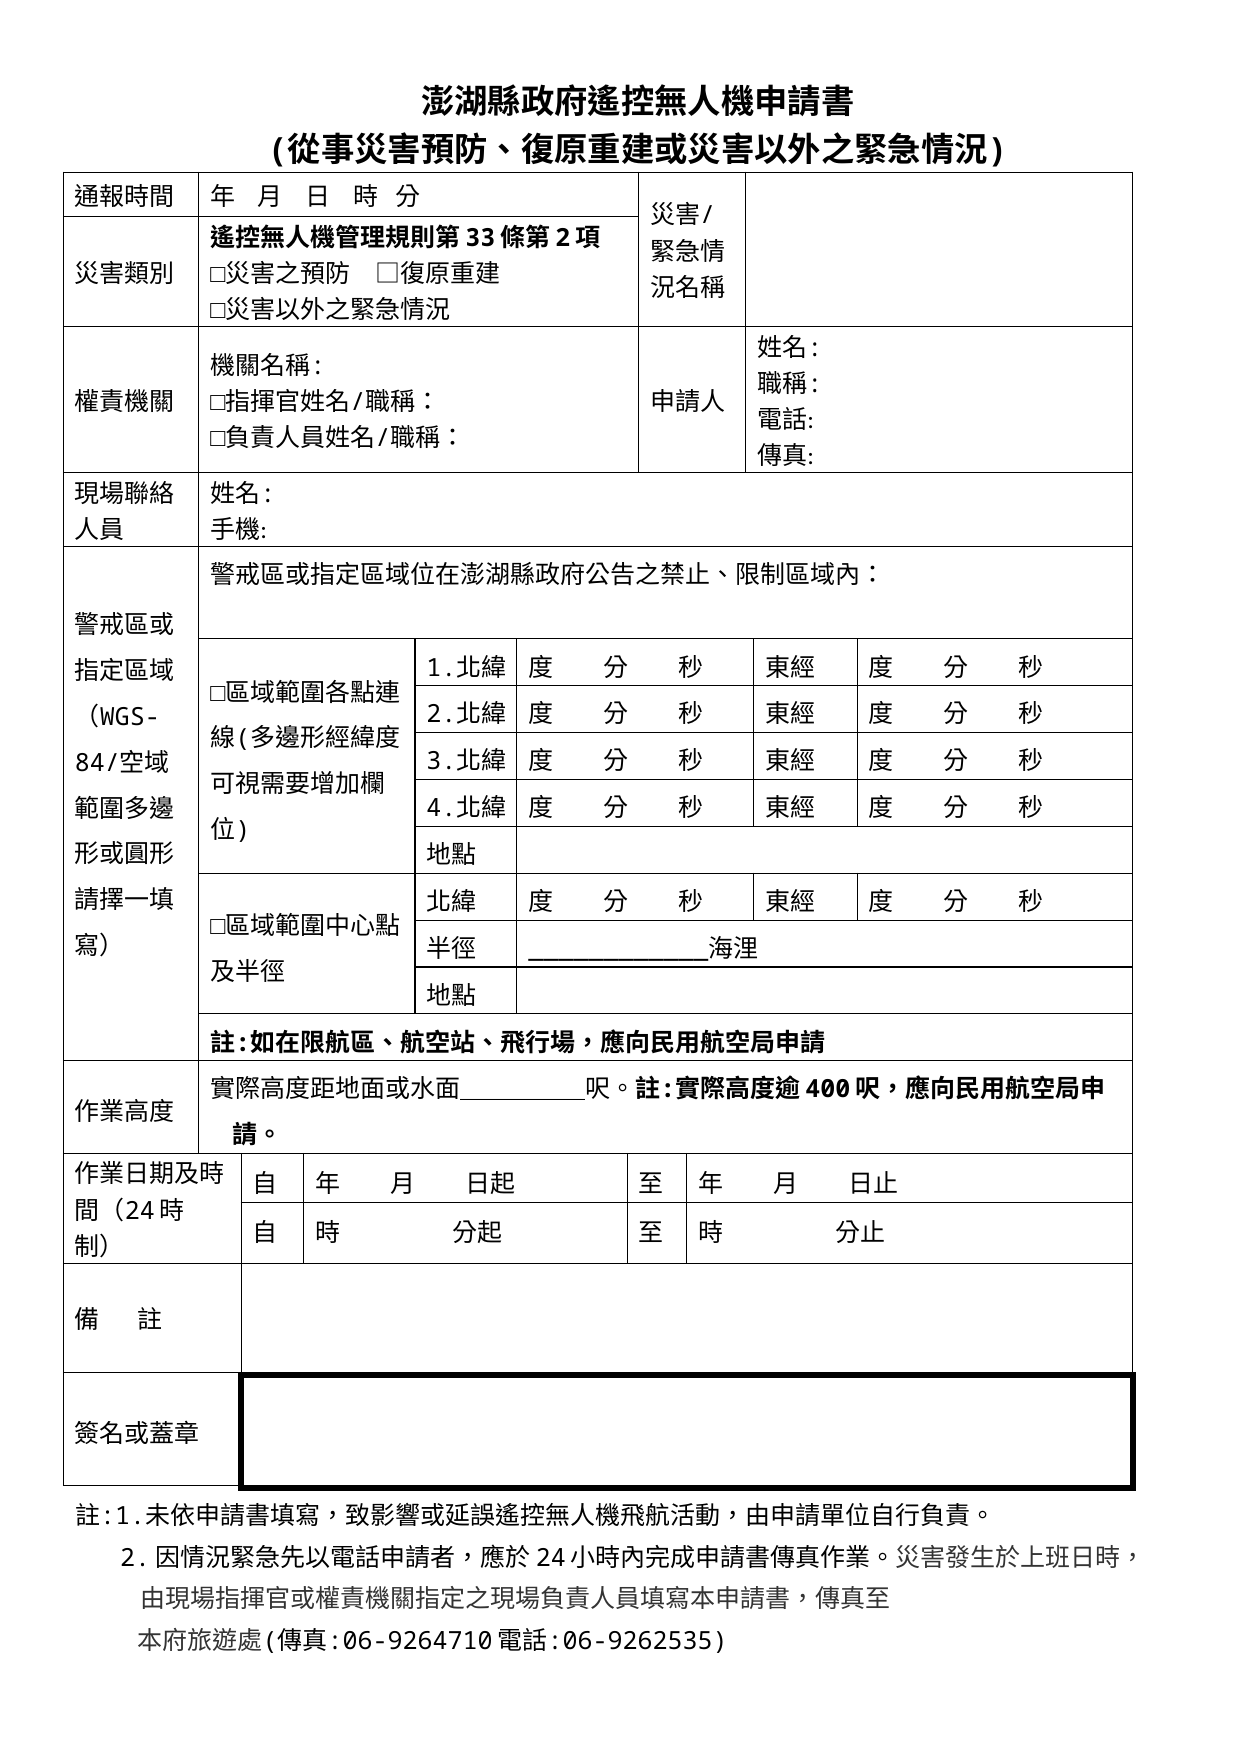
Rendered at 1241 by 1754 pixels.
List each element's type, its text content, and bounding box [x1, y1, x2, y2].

table_cell 度 分 秒 [517, 686, 753, 732]
table_cell 半徑 [416, 921, 516, 966]
table_cell 自 [242, 1203, 303, 1263]
table_cell 姓名: 職稱: 電話: 傳真: [746, 327, 1132, 472]
table_cell 度 分 秒 [858, 733, 1132, 779]
table_cell 姓名: 手機: [199, 473, 1132, 546]
table_cell 簽名或蓋章 [64, 1373, 238, 1485]
table_cell 2.北緯 [416, 686, 516, 732]
table_cell 備 註 [64, 1264, 241, 1372]
table_cell 自 [242, 1154, 303, 1202]
table_cell 東經 [754, 686, 857, 732]
text 2. 因情況緊急先以電話申請者，應於24小時內完成申請書傳真作業。災害發生於上班日時，由現場指揮官或權責機關指定之現場負責人員填寫本申請書，傳真至 [75, 1533, 1165, 1616]
table_cell 年 月 日起 [304, 1154, 627, 1202]
text 本府旅遊處(傳真:06-9264710電話:06-9262535) [137, 1616, 1165, 1658]
table_cell 度 分 秒 [858, 639, 1132, 685]
table_cell 遙控無人機管理規則第33條第2項 □災害之預防 □復原重建 □災害以外之緊急情況 [199, 217, 638, 326]
table_cell 度 分 秒 [517, 733, 753, 779]
table_cell 度 分 秒 [517, 780, 753, 826]
table_cell 作業日期及時間（24時制） [64, 1154, 241, 1263]
table_cell 1.北緯 [416, 639, 516, 685]
table_cell 註:如在限航區、航空站、飛行場，應向民用航空局申請 [199, 1014, 1132, 1060]
table_cell 災害類別 [64, 217, 198, 326]
table_cell 現場聯絡人員 [64, 473, 198, 546]
table_cell 至 [628, 1154, 686, 1202]
table_cell 度 分 秒 [858, 874, 1132, 919]
table_cell □區域範圍中心點及半徑 [199, 874, 414, 1013]
table_cell 時 分起 [304, 1203, 627, 1263]
table_cell 地點 [416, 827, 516, 873]
table_cell ____________海浬 [517, 921, 1132, 966]
text (從事災害預防、復原重建或災害以外之緊急情況) [75, 123, 1200, 172]
text 澎湖縣政府遙控無人機申請書 [75, 75, 1200, 123]
table_cell [242, 1264, 1132, 1372]
table_header 年 月 日 時 分 [199, 173, 638, 216]
table_cell 度 分 秒 [517, 874, 753, 919]
table_cell 作業高度 [64, 1061, 198, 1153]
table_cell 度 分 秒 [858, 780, 1132, 826]
table_cell 東經 [754, 780, 857, 826]
table_cell 東經 [754, 733, 857, 779]
table_cell [244, 1378, 1130, 1485]
table_header 災害/緊急情況名稱 [639, 173, 745, 326]
table_cell 年 月 日止 [687, 1154, 1132, 1202]
table_cell 北緯 [416, 874, 516, 919]
table_cell 申請人 [639, 327, 745, 472]
table_header 通報時間 [64, 173, 198, 216]
table_cell 東經 [754, 639, 857, 685]
table_cell 度 分 秒 [858, 686, 1132, 732]
table_cell 東經 [754, 874, 857, 919]
table_cell 度 分 秒 [517, 639, 753, 685]
table_cell 3.北緯 [416, 733, 516, 779]
table_cell 警戒區或指定區域位在澎湖縣政府公告之禁止、限制區域內： [199, 547, 1132, 638]
table_cell 地點 [416, 968, 516, 1013]
table_cell 時 分止 [687, 1203, 1132, 1263]
table_cell 機關名稱: □指揮官姓名/職稱： □負責人員姓名/職稱： [199, 327, 638, 472]
text 註:1.未依申請書填寫，致影響或延誤遙控無人機飛航活動，由申請單位自行負責。 [75, 1491, 1165, 1533]
table_cell 至 [628, 1203, 686, 1263]
table_cell 實際高度距地面或水面＿＿＿＿＿呎。註:實際高度逾400呎，應向民用航空局申請。 [199, 1061, 1132, 1153]
table_cell [517, 827, 1132, 873]
table_cell 警戒區或指定區域（WGS-84/空域範圍多邊形或圓形請擇一填寫） [64, 547, 198, 1060]
table_cell □區域範圍各點連線(多邊形經緯度可視需要增加欄位) [199, 639, 414, 873]
table_cell [517, 968, 1132, 1013]
table_cell 權責機關 [64, 327, 198, 472]
table_cell 4.北緯 [416, 780, 516, 826]
table_header [746, 173, 1132, 326]
